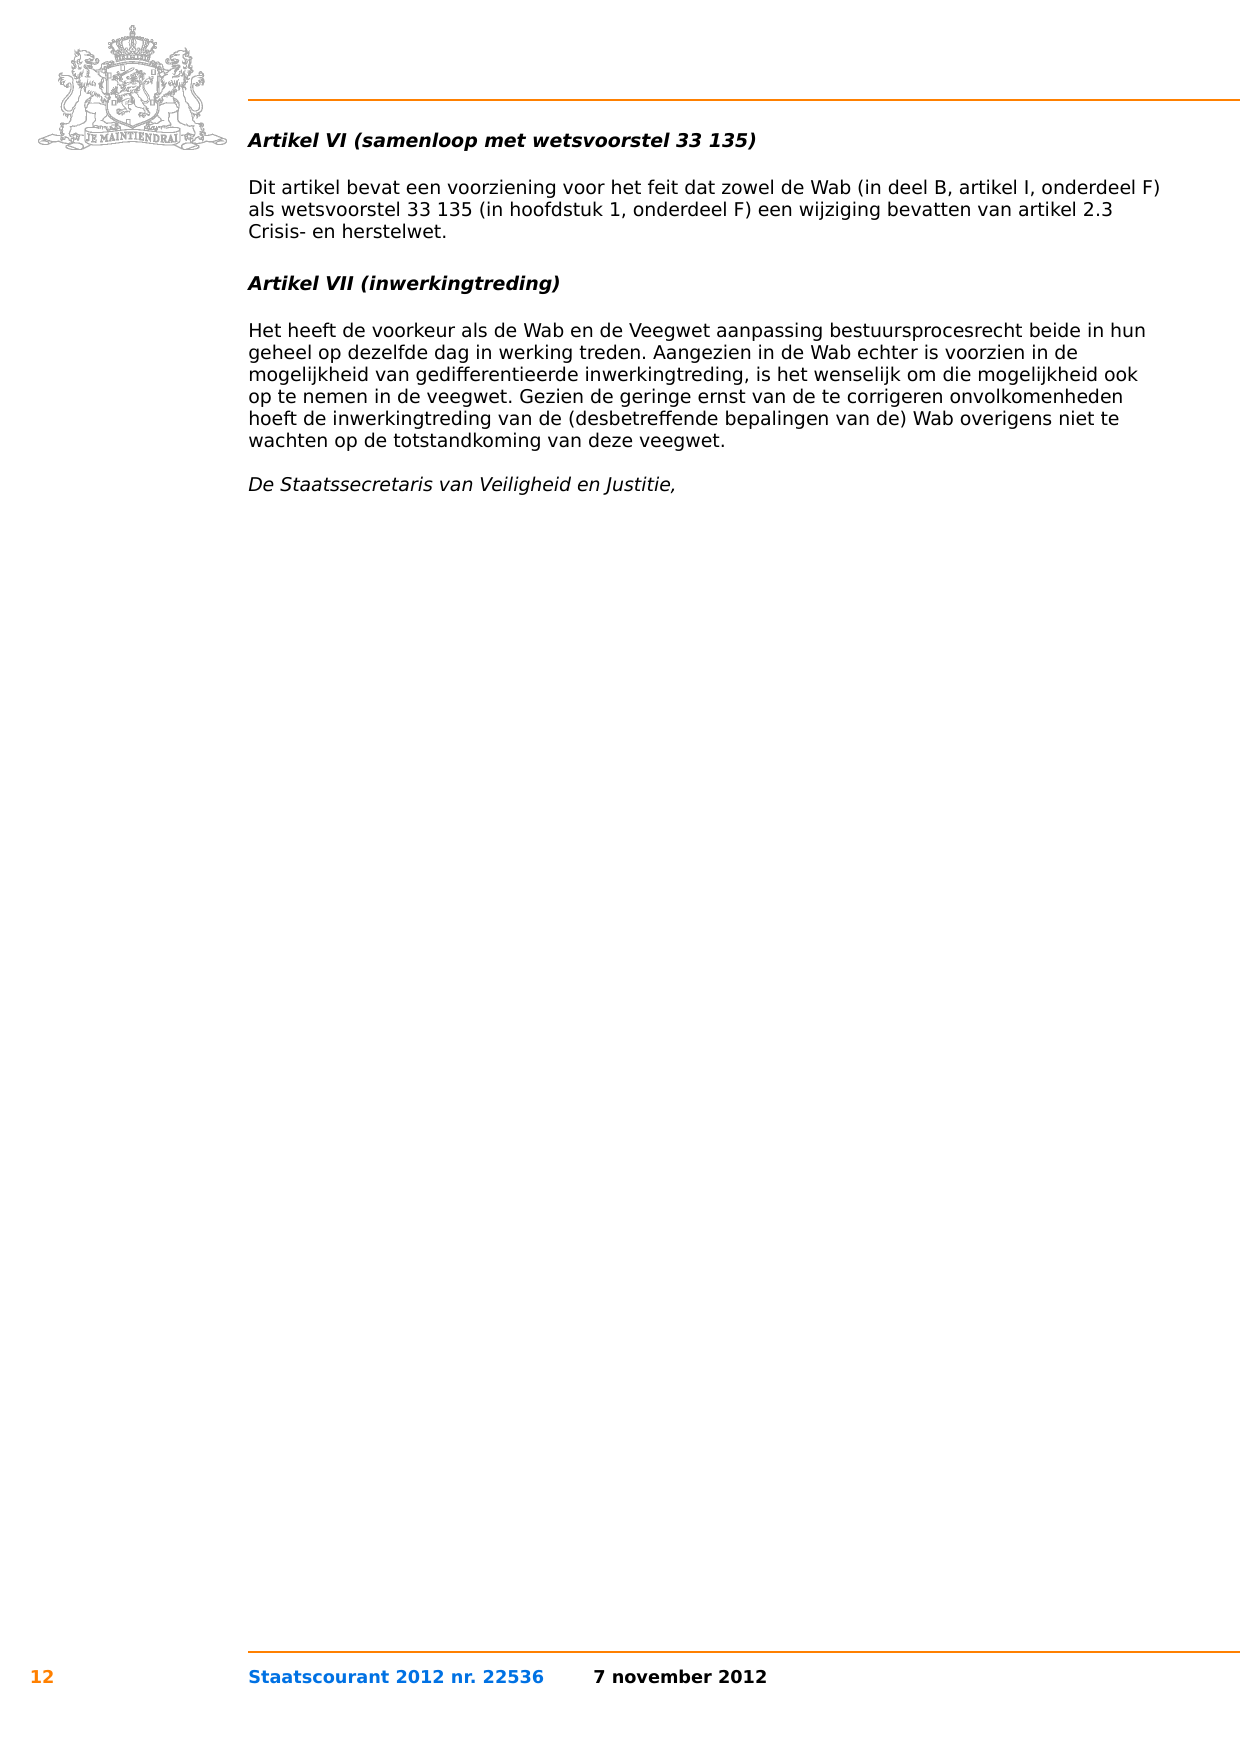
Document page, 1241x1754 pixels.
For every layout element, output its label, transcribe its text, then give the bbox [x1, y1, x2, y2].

text Het heeft de voorkeur als de Wab en de Veegwet aanpassing bestuursprocesrecht beide in hun geheel op dezelfde dag in werking treden. Aangezien in de Wab echter is voorzien in de mogelijkheid van gedifferentieerde inwerkingtreding, is het wenselijk om die mogelijkheid ook op te nemen in de veegwet. Gezien de geringe ernst van de te corrigeren onvolkomenheden hoeft de inwerkingtreding van de (desbetreffende bepalingen van de) Wab overigens niet te wachten op de totstandkoming van deze veegwet. [248, 320, 1163, 452]
text Dit artikel bevat een voorziening voor het feit dat zowel de Wab (in deel B, artikel I, onderdeel F) als wetsvoorstel 33 135 (in hoofdstuk 1, onderdeel F) een wijziging bevatten van artikel 2.3 Crisis- en herstelwet. [248, 177, 1163, 243]
picture [38, 25, 227, 150]
subtitle Artikel VI (samenloop met wetsvoorstel 33 135) [248, 130, 1163, 152]
text De Staatssecretaris van Veiligheid en Justitie, [248, 473, 1163, 496]
subtitle Artikel VII (inwerkingtreding) [248, 273, 1163, 295]
